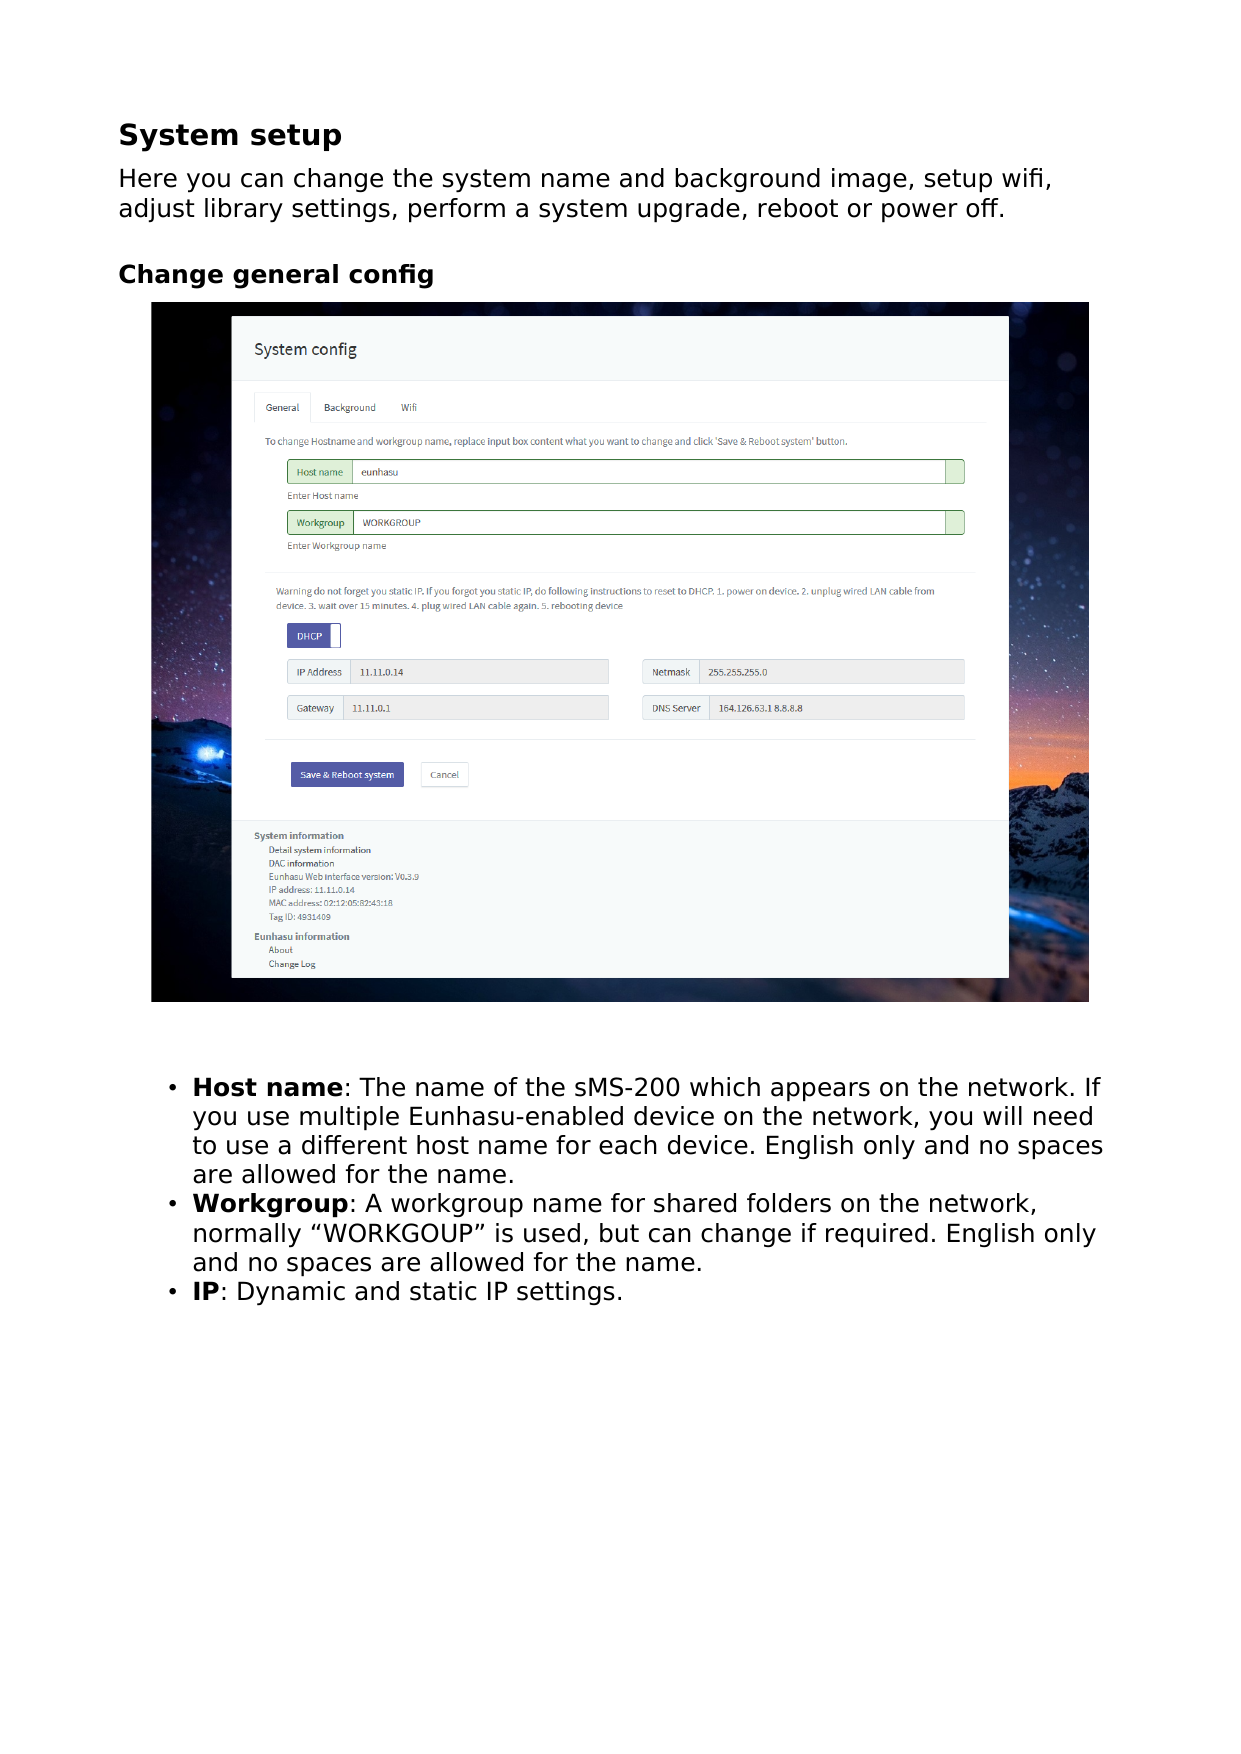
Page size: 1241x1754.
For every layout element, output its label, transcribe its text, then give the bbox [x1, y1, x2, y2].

list Workgroup: A workgroup name for shared folders on the network, normally “WORKGOUP” is used, but can change if required. English only and no spaces are allowed for the name. [177, 1190, 1122, 1277]
subtitle System setup [118, 118, 1122, 152]
picture [151, 302, 1089, 1002]
list IP: Dynamic and static IP settings. [177, 1277, 1122, 1306]
subtitle Change general config [118, 260, 1122, 289]
text Here you can change the system name and background image, setup wifi, adjust library settings, perform a system upgrade, reboot or power off. [118, 164, 1122, 223]
list Host name: The name of the sMS-200 which appears on the network. If you use multiple Eunhasu-enabled device on the network, you will need to use a different host name for each device. English only and no spaces are allowed for the name. [177, 1073, 1122, 1190]
